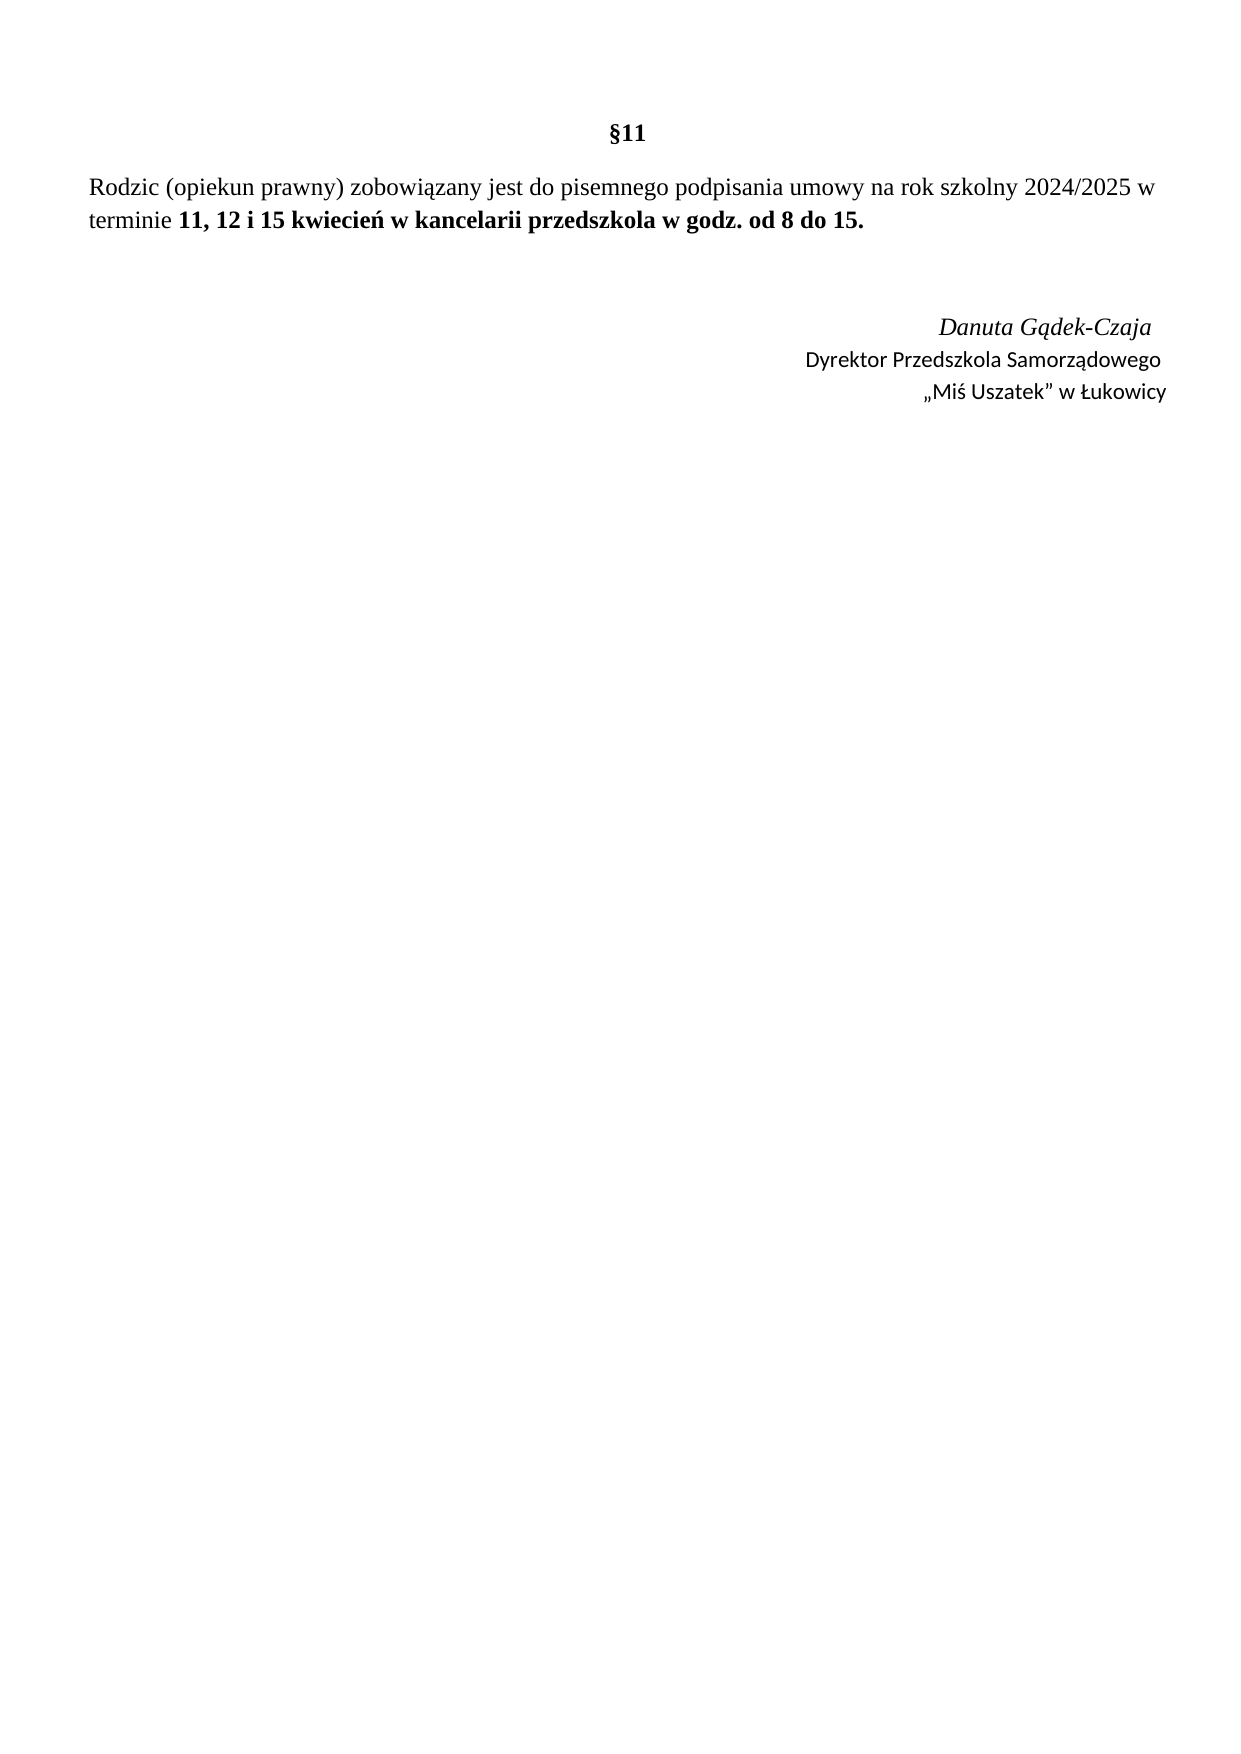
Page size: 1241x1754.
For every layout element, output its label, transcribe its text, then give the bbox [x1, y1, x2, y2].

text Danuta Gądek-Czaja Dyrektor Przedszkola Samorządowego „Miś Uszatek” w Łukowicy [88, 312, 1166, 405]
text §11 [88, 118, 1166, 147]
text Rodzic (opiekun prawny) zobowiązany jest do pisemnego podpisania umowy na rok szkolny 2024/2025 w terminie 11, 12 i 15 kwiecień w kancelarii przedszkola w godz. od 8 do 15. [88, 172, 1166, 234]
